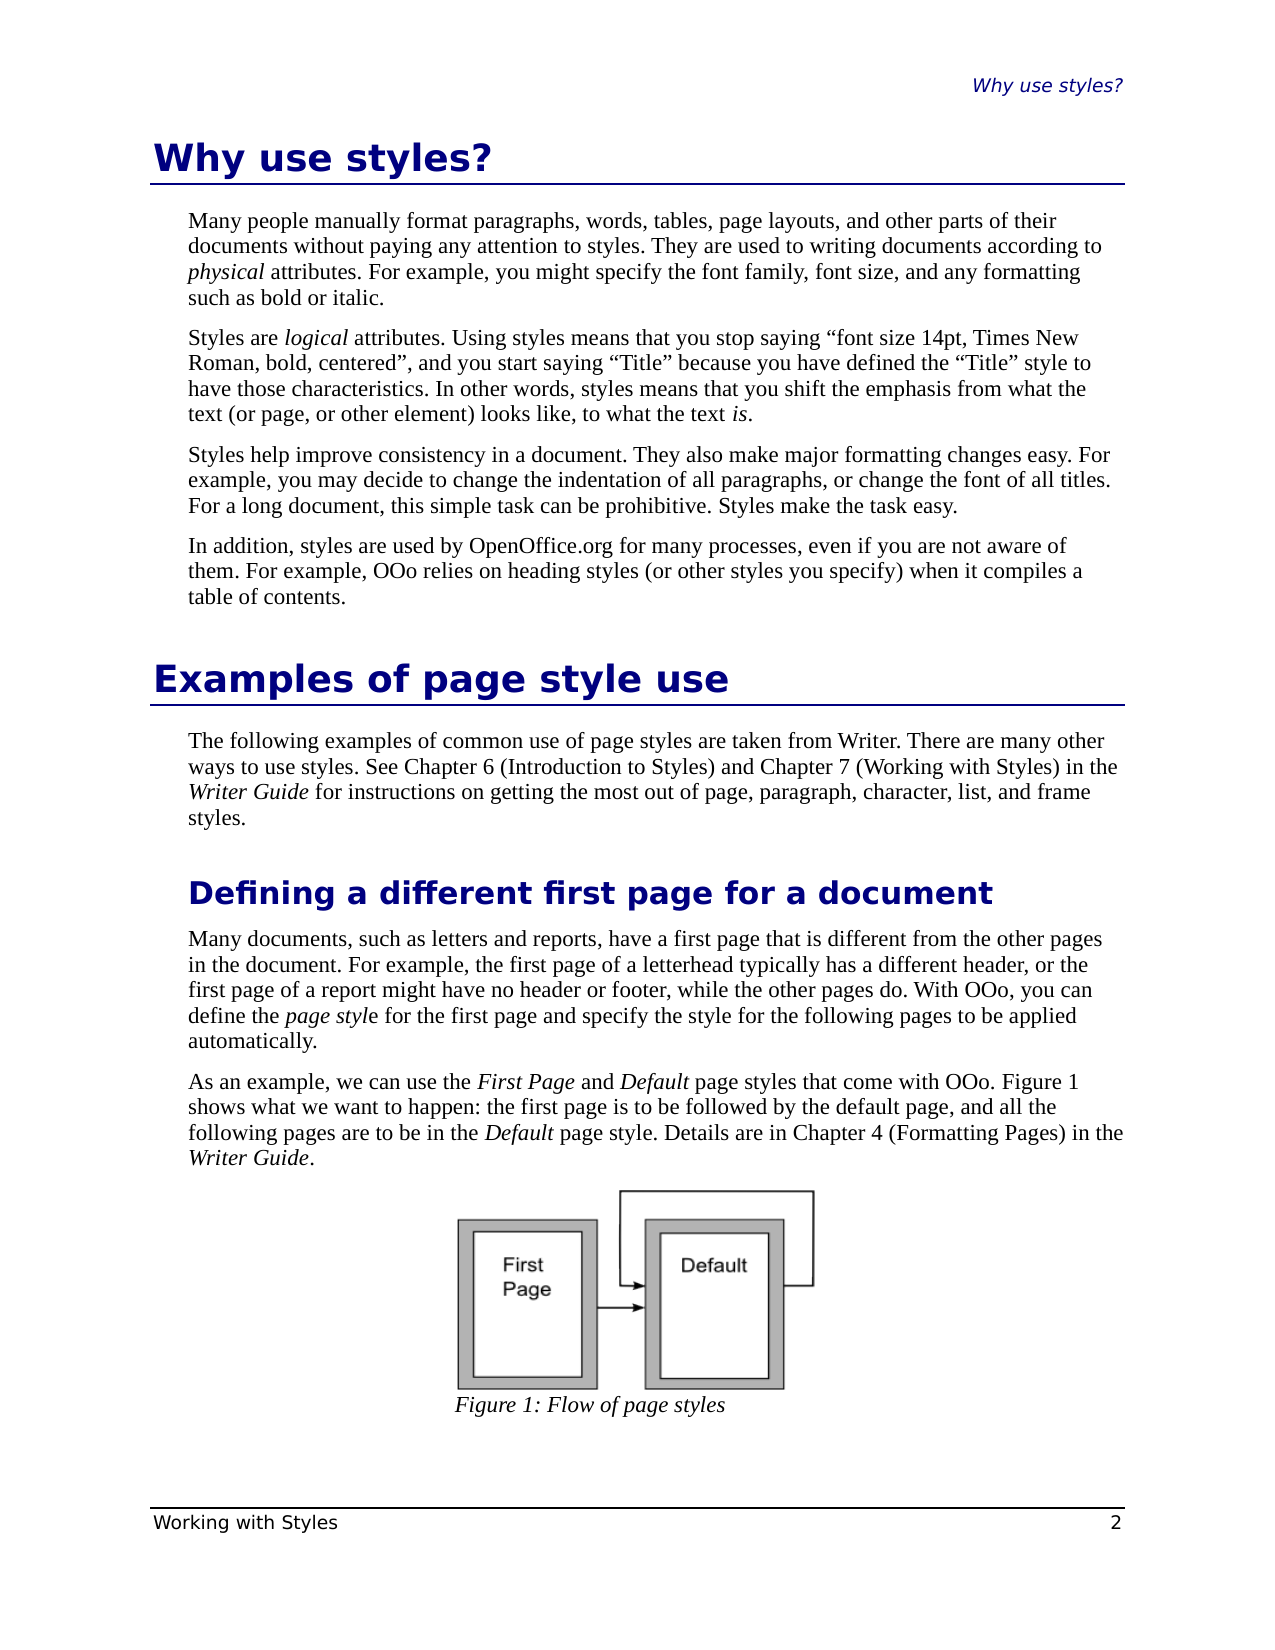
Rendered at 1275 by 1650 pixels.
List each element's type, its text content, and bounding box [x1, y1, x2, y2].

text Styles help improve consistency in a document. They also make major formatting changes easy. For example, you may decide to change the indentation of all paragraphs, or change the font of all titles. For a long document, this simple task can be prohibitive. Styles make the task easy. [188, 442, 1125, 518]
subtitle Why use styles? [150, 134, 1125, 183]
text As an example, we can use the First Page and Default page styles that come with OOo. Figure 1 shows what we want to happen: the first page is to be followed by the default page, and all the following pages are to be in the Default page style. Details are in Chapter 4 (Formatting Pages) in the Writer Guide. [188, 1069, 1125, 1171]
text In addition, styles are used by OpenOffice.org for many processes, even if you are not aware of them. For example, OOo relies on heading styles (or other styles you specify) when it compiles a table of contents. [188, 533, 1125, 609]
text Styles are logical attributes. Using styles means that you stop saying “font size 14pt, Times New Roman, bold, centered”, and you start saying “Title” because you have defined the “Title” style to have those characteristics. In other words, styles means that you shift the emphasis from what the text (or page, or other element) looks like, to what the text is. [188, 325, 1125, 427]
text Many documents, such as letters and reports, have a first page that is different from the other pages in the document. For example, the first page of a letterhead typically has a different header, or the first page of a report might have no header or footer, while the other pages do. With OOo, you can define the page style for the first page and specify the style for the following pages to be applied automatically. [188, 926, 1125, 1054]
text The following examples of common use of page styles are taken from Writer. There are many other ways to use styles. See Chapter 6 (Introduction to Styles) and Chapter 7 (Working with Styles) in the Writer Guide for instructions on getting the most out of page, paragraph, character, list, and frame styles. [188, 728, 1125, 830]
picture [454, 1189, 821, 1392]
text Many people manually format paragraphs, words, tables, page layouts, and other parts of their documents without paying any attention to styles. They are used to writing documents according to physical attributes. For example, you might specify the font family, font size, and any formatting such as bold or italic. [188, 208, 1125, 310]
subtitle Examples of page style use [150, 654, 1125, 704]
subtitle Defining a different first page for a document [188, 875, 1125, 911]
text Figure 1: Flow of page styles [454, 1392, 820, 1417]
